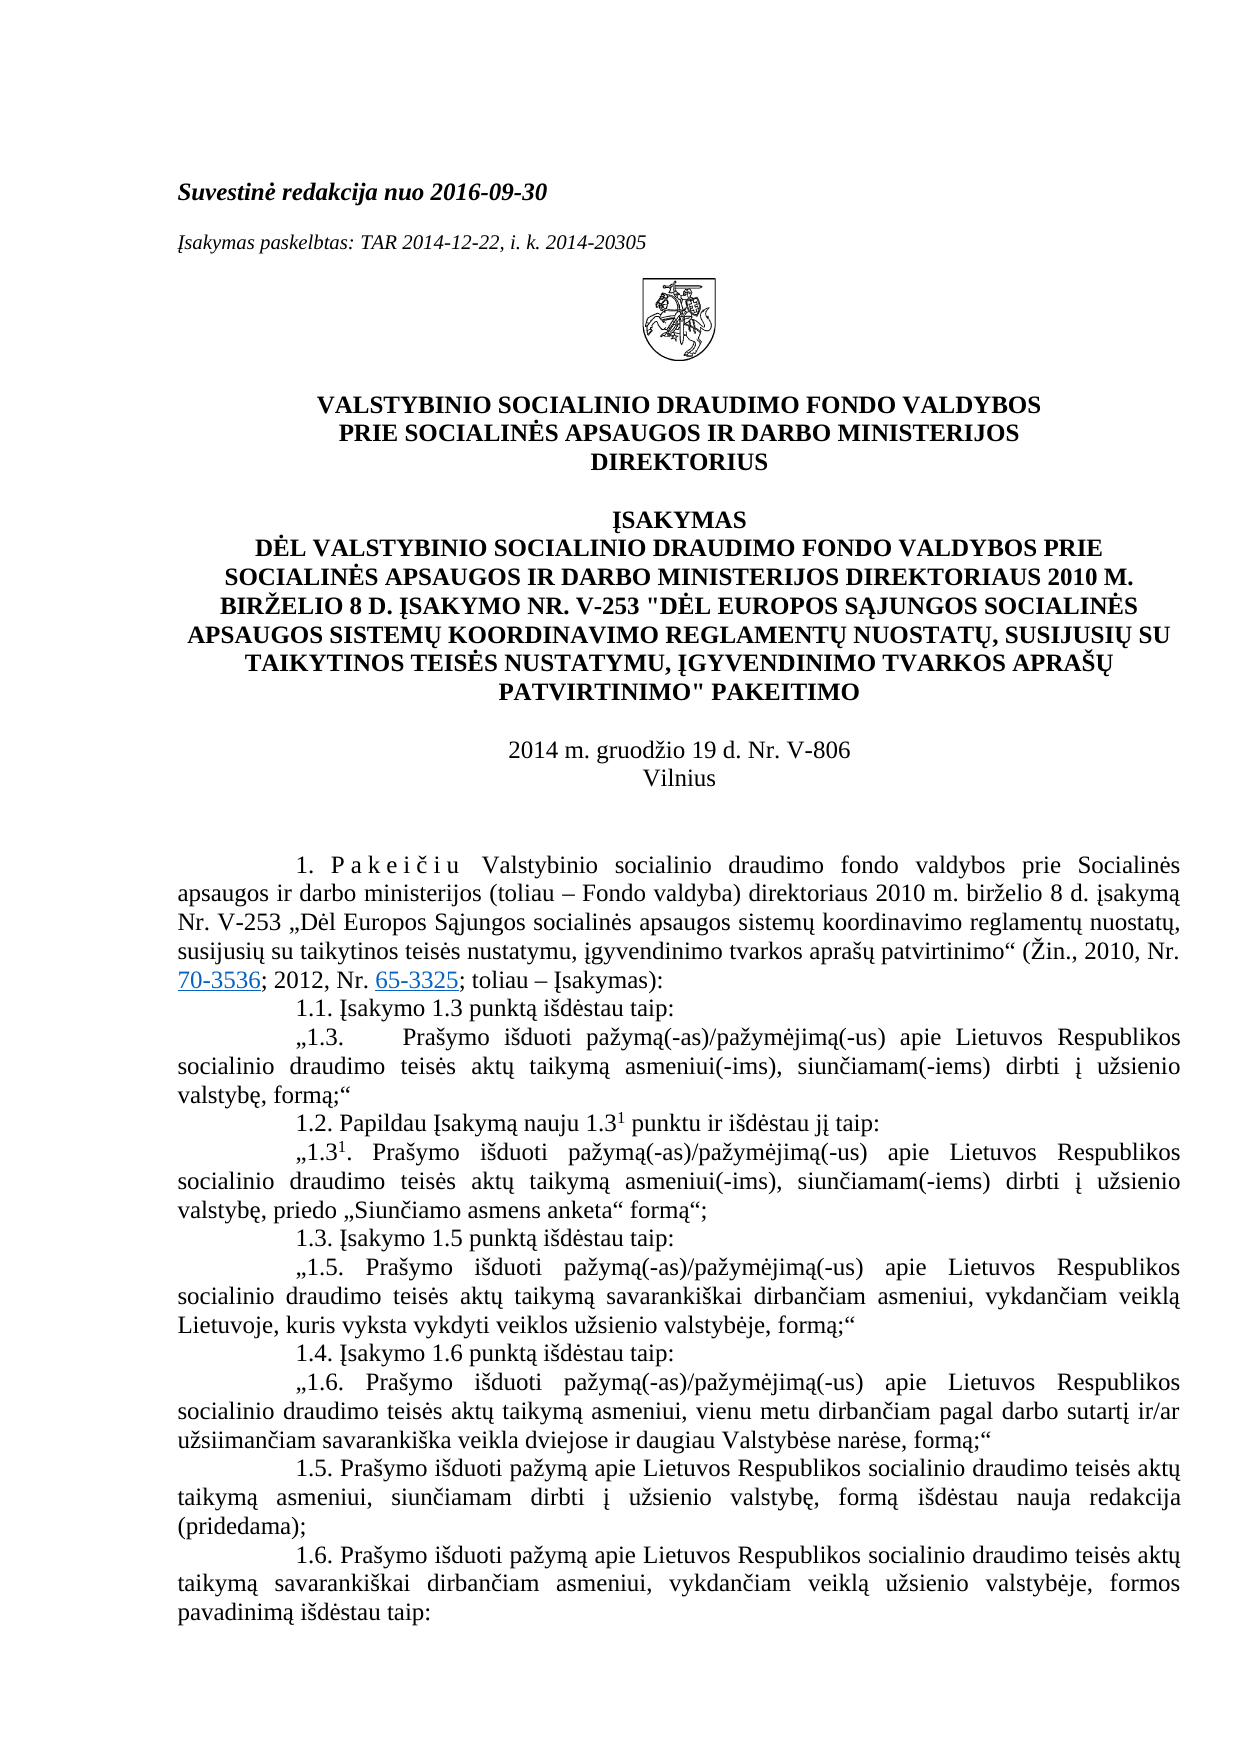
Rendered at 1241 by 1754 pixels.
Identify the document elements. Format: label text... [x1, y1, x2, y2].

text 1.2. Papildau Įsakymą nauju 1.31 punktu ir išdėstau jį taip: [177, 1108, 1181, 1137]
text „1.3. Prašymo išduoti pažymą(-as)/pažymėjimą(-us) apie Lietuvos Respublikos socialinio draudimo teisės aktų taikymą asmeniui(-ims), siunčiamam(-iems) dirbti į užsienio valstybę, formą;“ [177, 1022, 1181, 1108]
text 1. Pakeičiu Valstybinio socialinio draudimo fondo valdybos prie Socialinės apsaugos ir darbo ministerijos (toliau – Fondo valdyba) direktoriaus 2010 m. birželio 8 d. įsakymą Nr. V-253 „Dėl Europos Sąjungos socialinės apsaugos sistemų koordinavimo reglamentų nuostatų, susijusių su taikytinos teisės nustatymu, įgyvendinimo tvarkos aprašų patvirtinimo“ (Žin., 2010, Nr. 70-3536; 2012, Nr. 65-3325; toliau – Įsakymas): [177, 850, 1181, 993]
text DĖL VALSTYBINIO SOCIALINIO DRAUDIMO FONDO VALDYBOS PRIE SOCIALINĖS APSAUGOS IR DARBO MINISTERIJOS DIREKTORIAUS 2010 M. BIRŽELIO 8 D. ĮSAKYMO NR. V-253 "DĖL EUROPOS SĄJUNGOS SOCIALINĖS APSAUGOS SISTEMŲ KOORDINAVIMO REGLAMENTŲ NUOSTATŲ, SUSIJUSIŲ SU TAIKYTINOS TEISĖS NUSTATYMU, ĮGYVENDINIMO TVARKOS APRAŠŲ PATVIRTINIMO" PAKEITIMO [177, 533, 1181, 706]
text Vilnius [177, 763, 1181, 792]
text „1.5. Prašymo išduoti pažymą(-as)/pažymėjimą(-us) apie Lietuvos Respublikos socialinio draudimo teisės aktų taikymą savarankiškai dirbančiam asmeniui, vykdančiam veiklą Lietuvoje, kuris vyksta vykdyti veiklos užsienio valstybėje, formą;“ [177, 1252, 1181, 1338]
text Įsakymas paskelbtas: TAR 2014-12-22, i. k. 2014-20305 [177, 230, 1181, 254]
text VALSTYBINIO SOCIALINIO DRAUDIMO FONDO VALDYBOS [177, 390, 1181, 418]
text 1.1. Įsakymo 1.3 punktą išdėstau taip: [177, 993, 1181, 1022]
text 1.5. Prašymo išduoti pažymą apie Lietuvos Respublikos socialinio draudimo teisės aktų taikymą asmeniui, siunčiamam dirbti į užsienio valstybę, formą išdėstau nauja redakcija (pridedama); [177, 1453, 1181, 1540]
text 1.3. Įsakymo 1.5 punktą išdėstau taip: [177, 1223, 1181, 1252]
text 2014 m. gruodžio 19 d. Nr. V-806 [177, 735, 1181, 763]
text 1.4. Įsakymo 1.6 punktą išdėstau taip: [177, 1338, 1181, 1367]
text 1.6. Prašymo išduoti pažymą apie Lietuvos Respublikos socialinio draudimo teisės aktų taikymą savarankiškai dirbančiam asmeniui, vykdančiam veiklą užsienio valstybėje, formos pavadinimą išdėstau taip: [177, 1540, 1181, 1626]
text „1.31. Prašymo išduoti pažymą(-as)/pažymėjimą(-us) apie Lietuvos Respublikos socialinio draudimo teisės aktų taikymą asmeniui(-ims), siunčiamam(-iems) dirbti į užsienio valstybę, priedo „Siunčiamo asmens anketa“ formą“; [177, 1137, 1181, 1223]
text ĮSAKYMAS [177, 505, 1181, 533]
text „1.6. Prašymo išduoti pažymą(-as)/pažymėjimą(-us) apie Lietuvos Respublikos socialinio draudimo teisės aktų taikymą asmeniui, vienu metu dirbančiam pagal darbo sutartį ir/ar užsiimančiam savarankiška veikla dviejose ir daugiau Valstybėse narėse, formą;“ [177, 1367, 1181, 1453]
text DIREKTORIUS [177, 447, 1181, 476]
text PRIE SOCIALINĖS APSAUGOS IR DARBO MINISTERIJOS [177, 418, 1181, 447]
text Suvestinė redakcija nuo 2016-09-30 [177, 177, 1181, 206]
